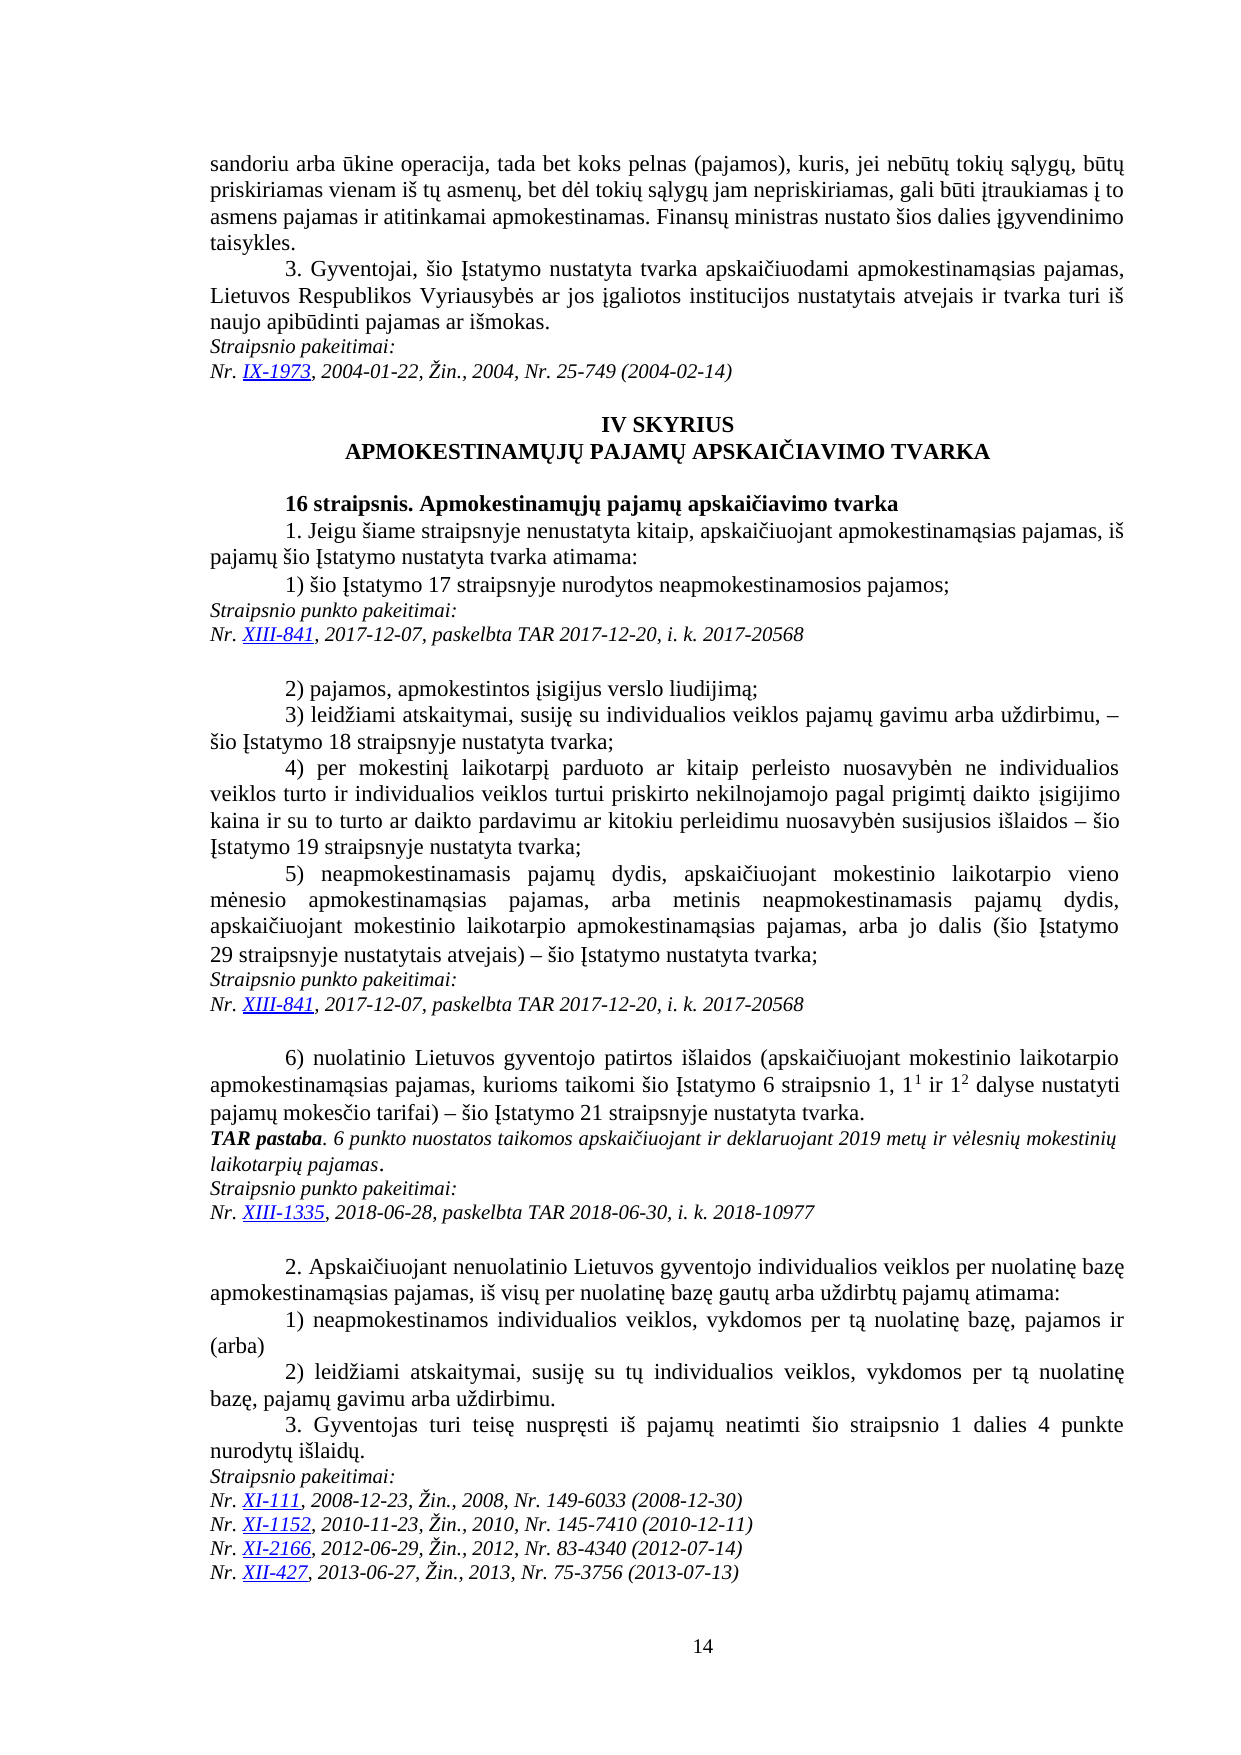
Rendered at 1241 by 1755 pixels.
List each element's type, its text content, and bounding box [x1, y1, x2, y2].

text 6) nuolatinio Lietuvos gyventojo patirtos išlaidos (apskaičiuojant mokestinio laikotarpio apmokestinamąsias pajamas, kurioms taikomi šio Įstatymo 6 straipsnio 1, 11 ir 12 dalyse nustatyti pajamų mokesčio tarifai) – šio Įstatymo 21 straipsnyje nustatyta tvarka. [210, 1044, 1120, 1126]
text 2. Apskaičiuojant nenuolatinio Lietuvos gyventojo individualios veiklos per nuolatinę bazę apmokestinamąsias pajamas, iš visų per nuolatinę bazę gautų arba uždirbtų pajamų atimama: [210, 1253, 1126, 1306]
text Straipsnio punkto pakeitimai: [210, 598, 1120, 622]
text Nr. XI-2166, 2012-06-29, Žin., 2012, Nr. 83-4340 (2012-07-14) [210, 1536, 1126, 1560]
text 3) leidžiami atskaitymai, susiję su individualios veiklos pajamų gavimu arba uždirbimu, – šio Įstatymo 18 straipsnyje nustatyta tvarka; [210, 701, 1120, 754]
text 4) per mokestinį laikotarpį parduoto ar kitaip perleisto nuosavybėn ne individualios veiklos turto ir individualios veiklos turtui priskirto nekilnojamojo pagal prigimtį daikto įsigijimo kaina ir su to turto ar daikto pardavimu ar kitokiu perleidimu nuosavybėn susijusios išlaidos – šio Įstatymo 19 straipsnyje nustatyta tvarka; [210, 754, 1120, 859]
text 2) pajamos, apmokestintos įsigijus verslo liudijimą; [210, 675, 1120, 701]
text Straipsnio punkto pakeitimai: [210, 967, 1120, 991]
text APMOKESTINAMŲJŲ PAJAMŲ APSKAIČIAVIMO TVARKA [210, 438, 1126, 464]
text Nr. XIII-1335, 2018-06-28, paskelbta TAR 2018-06-30, i. k. 2018-10977 [210, 1200, 1120, 1224]
text 5) neapmokestinamasis pajamų dydis, apskaičiuojant mokestinio laikotarpio vieno mėnesio apmokestinamąsias pajamas, arba metinis neapmokestinamasis pajamų dydis, apskaičiuojant mokestinio laikotarpio apmokestinamąsias pajamas, arba jo dalis (šio Įstatymo 29 straipsnyje nustatytais atvejais) – šio Įstatymo nustatyta tvarka; [210, 859, 1120, 967]
text 1) neapmokestinamos individualios veiklos, vykdomos per tą nuolatinę bazę, pajamos ir (arba) [210, 1306, 1126, 1358]
text Straipsnio pakeitimai: [210, 334, 1126, 358]
text Nr. XI-1152, 2010-11-23, Žin., 2010, Nr. 145-7410 (2010-12-11) [210, 1512, 1126, 1536]
text 1) šio Įstatymo 17 straipsnyje nurodytos neapmokestinamosios pajamos; [210, 569, 1120, 598]
text 1. Jeigu šiame straipsnyje nenustatyta kitaip, apskaičiuojant apmokestinamąsias pajamas, iš pajamų šio Įstatymo nustatyta tvarka atimama: [210, 517, 1126, 569]
text Nr. XIII-841, 2017-12-07, paskelbta TAR 2017-12-20, i. k. 2017-20568 [210, 991, 1120, 1016]
text Straipsnio pakeitimai: [210, 1464, 1126, 1488]
text 3. Gyventojas turi teisę nuspręsti iš pajamų neatimti šio straipsnio 1 dalies 4 punkte nurodytų išlaidų. [210, 1411, 1126, 1464]
text Nr. XI-111, 2008-12-23, Žin., 2008, Nr. 149-6033 (2008-12-30) [210, 1488, 1126, 1512]
text IV SKYRIUS [210, 411, 1126, 438]
text Nr. XIII-841, 2017-12-07, paskelbta TAR 2017-12-20, i. k. 2017-20568 [210, 622, 1120, 646]
text Nr. XII-427, 2013-06-27, Žin., 2013, Nr. 75-3756 (2013-07-13) [210, 1560, 1126, 1584]
text 3. Gyventojai, šio Įstatymo nustatyta tvarka apskaičiuodami apmokestinamąsias pajamas, Lietuvos Respublikos Vyriausybės ar jos įgaliotos institucijos nustatytais atvejais ir tvarka turi iš naujo apibūdinti pajamas ar išmokas. [210, 255, 1126, 334]
text 16 straipsnis. Apmokestinamųjų pajamų apskaičiavimo tvarka [210, 490, 1126, 517]
text TAR pastaba. 6 punkto nuostatos taikomos apskaičiuojant ir deklaruojant 2019 metų ir vėlesnių mokestinių laikotarpių pajamas. [210, 1126, 1120, 1176]
text Nr. IX-1973, 2004-01-22, Žin., 2004, Nr. 25-749 (2004-02-14) [210, 358, 1126, 383]
text Straipsnio punkto pakeitimai: [210, 1176, 1120, 1200]
text 2) leidžiami atskaitymai, susiję su tų individualios veiklos, vykdomos per tą nuolatinę bazę, pajamų gavimu arba uždirbimu. [210, 1358, 1126, 1411]
text sandoriu arba ūkine operacija, tada bet koks pelnas (pajamos), kuris, jei nebūtų tokių sąlygų, būtų priskiriamas vienam iš tų asmenų, bet dėl tokių sąlygų jam nepriskiriamas, gali būti įtraukiamas į to asmens pajamas ir atitinkamai apmokestinamas. Finansų ministras nustato šios dalies įgyvendinimo taisykles. [210, 150, 1126, 255]
